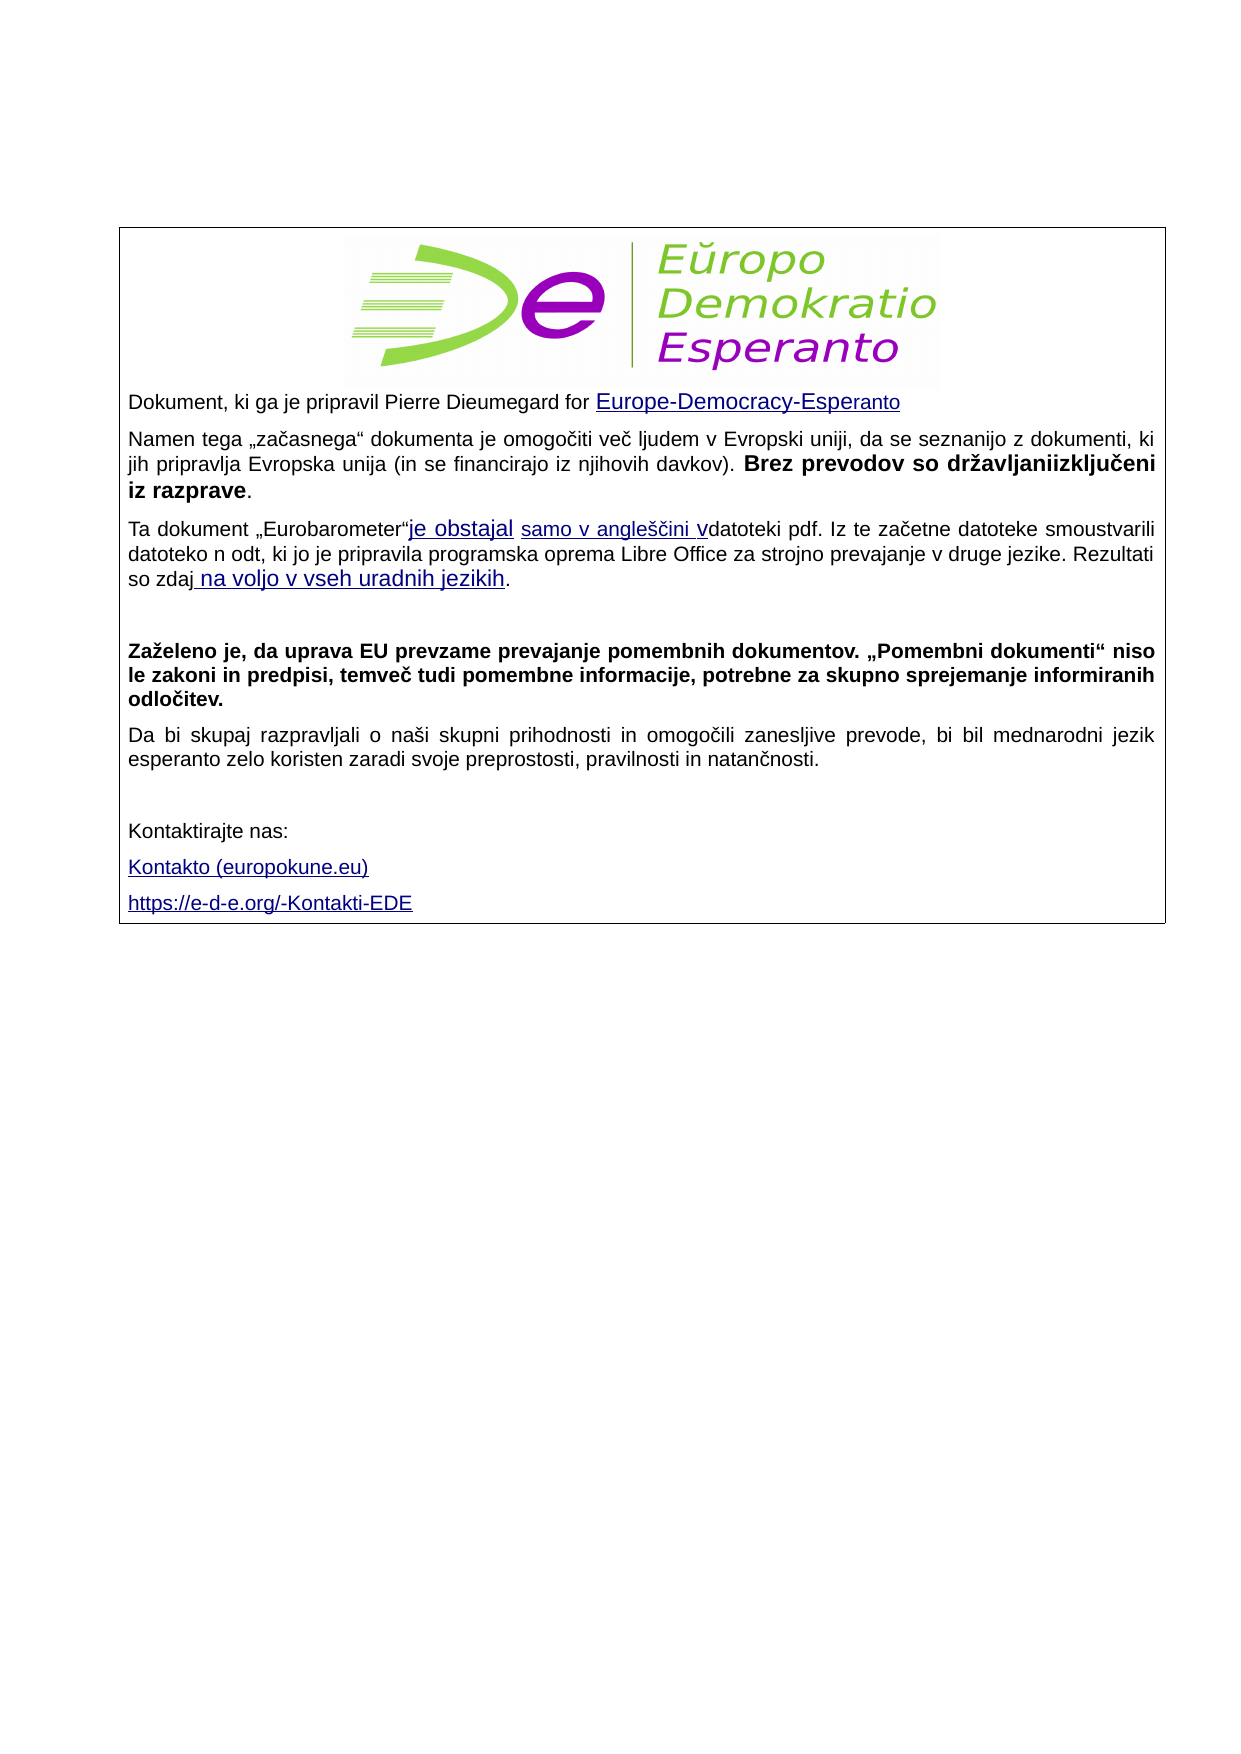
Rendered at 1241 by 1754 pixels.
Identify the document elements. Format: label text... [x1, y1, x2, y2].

text https://e-d-e.org/-Kontakti-EDE [128, 890, 1156, 914]
text Kontakto (europokune.eu) [128, 854, 1156, 878]
text Zaželeno je, da uprava EU prevzame prevajanje pomembnih dokumentov. „Pomembni dokumenti“ niso le zakoni in predpisi, temveč tudi pomembne informacije, potrebne za skupno sprejemanje informiranih odločitev. [128, 639, 1156, 711]
text Da bi skupaj razpravljali o naši skupni prihodnosti in omogočili zanesljive prevode, bi bil mednarodni jezik esperanto zelo koristen zaradi svoje preprostosti, pravilnosti in natančnosti. [128, 723, 1156, 771]
text Dokument, ki ga je pripravil Pierre Dieumegard for Europe-Democracy-Esperanto [128, 242, 1156, 414]
text Kontaktirajte nas: [128, 819, 1156, 843]
picture [343, 235, 941, 389]
text Namen tega „začasnega“ dokumenta je omogočiti več ljudem v Evropski uniji, da se seznanijo z dokumenti, ki jih pripravlja Evropska unija (in se financirajo iz njihovih davkov). Brez prevodov so državljaniizključeni iz razprave. [128, 426, 1156, 503]
text Ta dokument „Eurobarometer“je obstajal samo v angleščini vdatoteki pdf. Iz te začetne datoteke smoustvarili datoteko n odt, ki jo je pripravila programska oprema Libre Office za strojno prevajanje v druge jezike. Rezultati so zdaj na voljo v vseh uradnih jezikih. [128, 515, 1156, 592]
